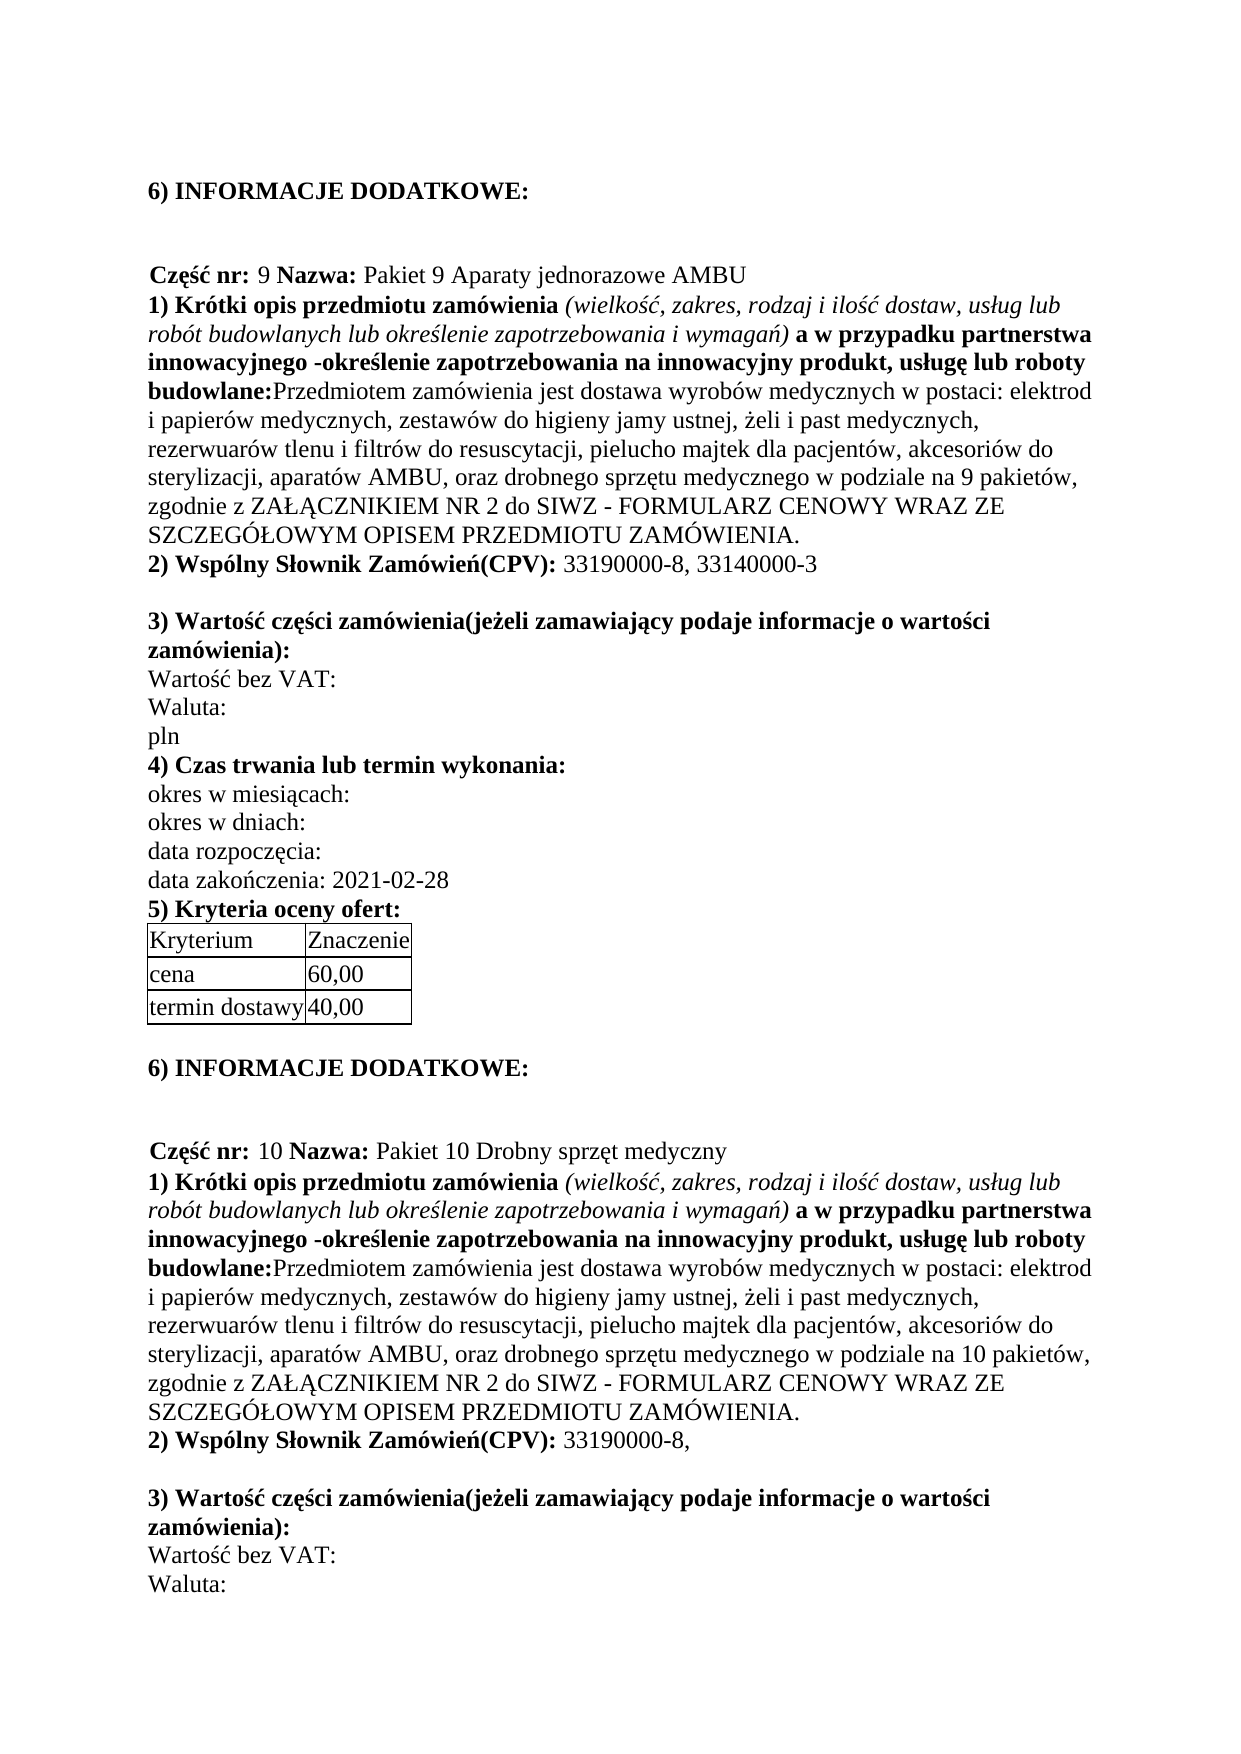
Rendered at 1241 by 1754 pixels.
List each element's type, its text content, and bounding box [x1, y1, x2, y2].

table_header Nazwa: [288, 1135, 374, 1167]
table_cell 60,00 [306, 958, 411, 989]
table_header 10 [256, 1135, 287, 1167]
table_header Znaczenie [306, 924, 411, 956]
table_header Część nr: [148, 258, 256, 290]
text 6) INFORMACJE DODATKOWE: [148, 1024, 1093, 1110]
table_header Część nr: [148, 1135, 256, 1167]
text 1) Krótki opis przedmiotu zamówienia (wielkość, zakres, rodzaj i ilość dostaw, usług lub robót budowlanych lub określenie zapotrzebowania i wymagań) a w przypadku partnerstwa innowacyjnego -określenie zapotrzebowania na innowacyjny produkt, usługę lub roboty budowlane:Przedmiotem zamówienia jest dostawa wyrobów medycznych w postaci: elektrod i papierów medycznych, zestawów do higieny jamy ustnej, żeli i past medycznych, rezerwuarów tlenu i filtrów do resuscytacji, pielucho majtek dla pacjentów, akcesoriów do sterylizacji, aparatów AMBU, oraz drobnego sprzętu medycznego w podziale na 10 pakietów, zgodnie z ZAŁĄCZNIKIEM NR 2 do SIWZ - FORMULARZ CENOWY WRAZ ZE SZCZEGÓŁOWYM OPISEM PRZEDMIOTU ZAMÓWIENIA. 2) Wspólny Słownik Zamówień(CPV): 33190000-8, 3) Wartość części zamówienia(jeżeli zamawiający podaje informacje o wartości zamówienia): Wartość bez VAT: Waluta: [148, 1167, 1093, 1598]
table_header Pakiet 9 Aparaty jednorazowe AMBU [362, 258, 753, 290]
table_cell 40,00 [306, 991, 411, 1023]
text 1) Krótki opis przedmiotu zamówienia (wielkość, zakres, rodzaj i ilość dostaw, usług lub robót budowlanych lub określenie zapotrzebowania i wymagań) a w przypadku partnerstwa innowacyjnego -określenie zapotrzebowania na innowacyjny produkt, usługę lub roboty budowlane:Przedmiotem zamówienia jest dostawa wyrobów medycznych w postaci: elektrod i papierów medycznych, zestawów do higieny jamy ustnej, żeli i past medycznych, rezerwuarów tlenu i filtrów do resuscytacji, pielucho majtek dla pacjentów, akcesoriów do sterylizacji, aparatów AMBU, oraz drobnego sprzętu medycznego w podziale na 9 pakietów, zgodnie z ZAŁĄCZNIKIEM NR 2 do SIWZ - FORMULARZ CENOWY WRAZ ZE SZCZEGÓŁOWYM OPISEM PRZEDMIOTU ZAMÓWIENIA. 2) Wspólny Słownik Zamówień(CPV): 33190000-8, 33140000-3 3) Wartość części zamówienia(jeżeli zamawiający podaje informacje o wartości zamówienia): Wartość bez VAT: Waluta: pln 4) Czas trwania lub termin wykonania: okres w miesiącach: okres w dniach: data rozpoczęcia: data zakończenia: 2021-02-28 5) Kryteria oceny ofert: [148, 290, 1093, 922]
table_header Kryterium [148, 924, 305, 956]
table_header Pakiet 10 Drobny sprzęt medyczny [374, 1135, 733, 1167]
table_header Nazwa: [275, 258, 362, 290]
table_header 9 [256, 258, 275, 290]
text 6) INFORMACJE DODATKOWE: [148, 148, 1093, 233]
table_cell termin dostawy [148, 991, 305, 1023]
table_cell cena [148, 958, 305, 989]
